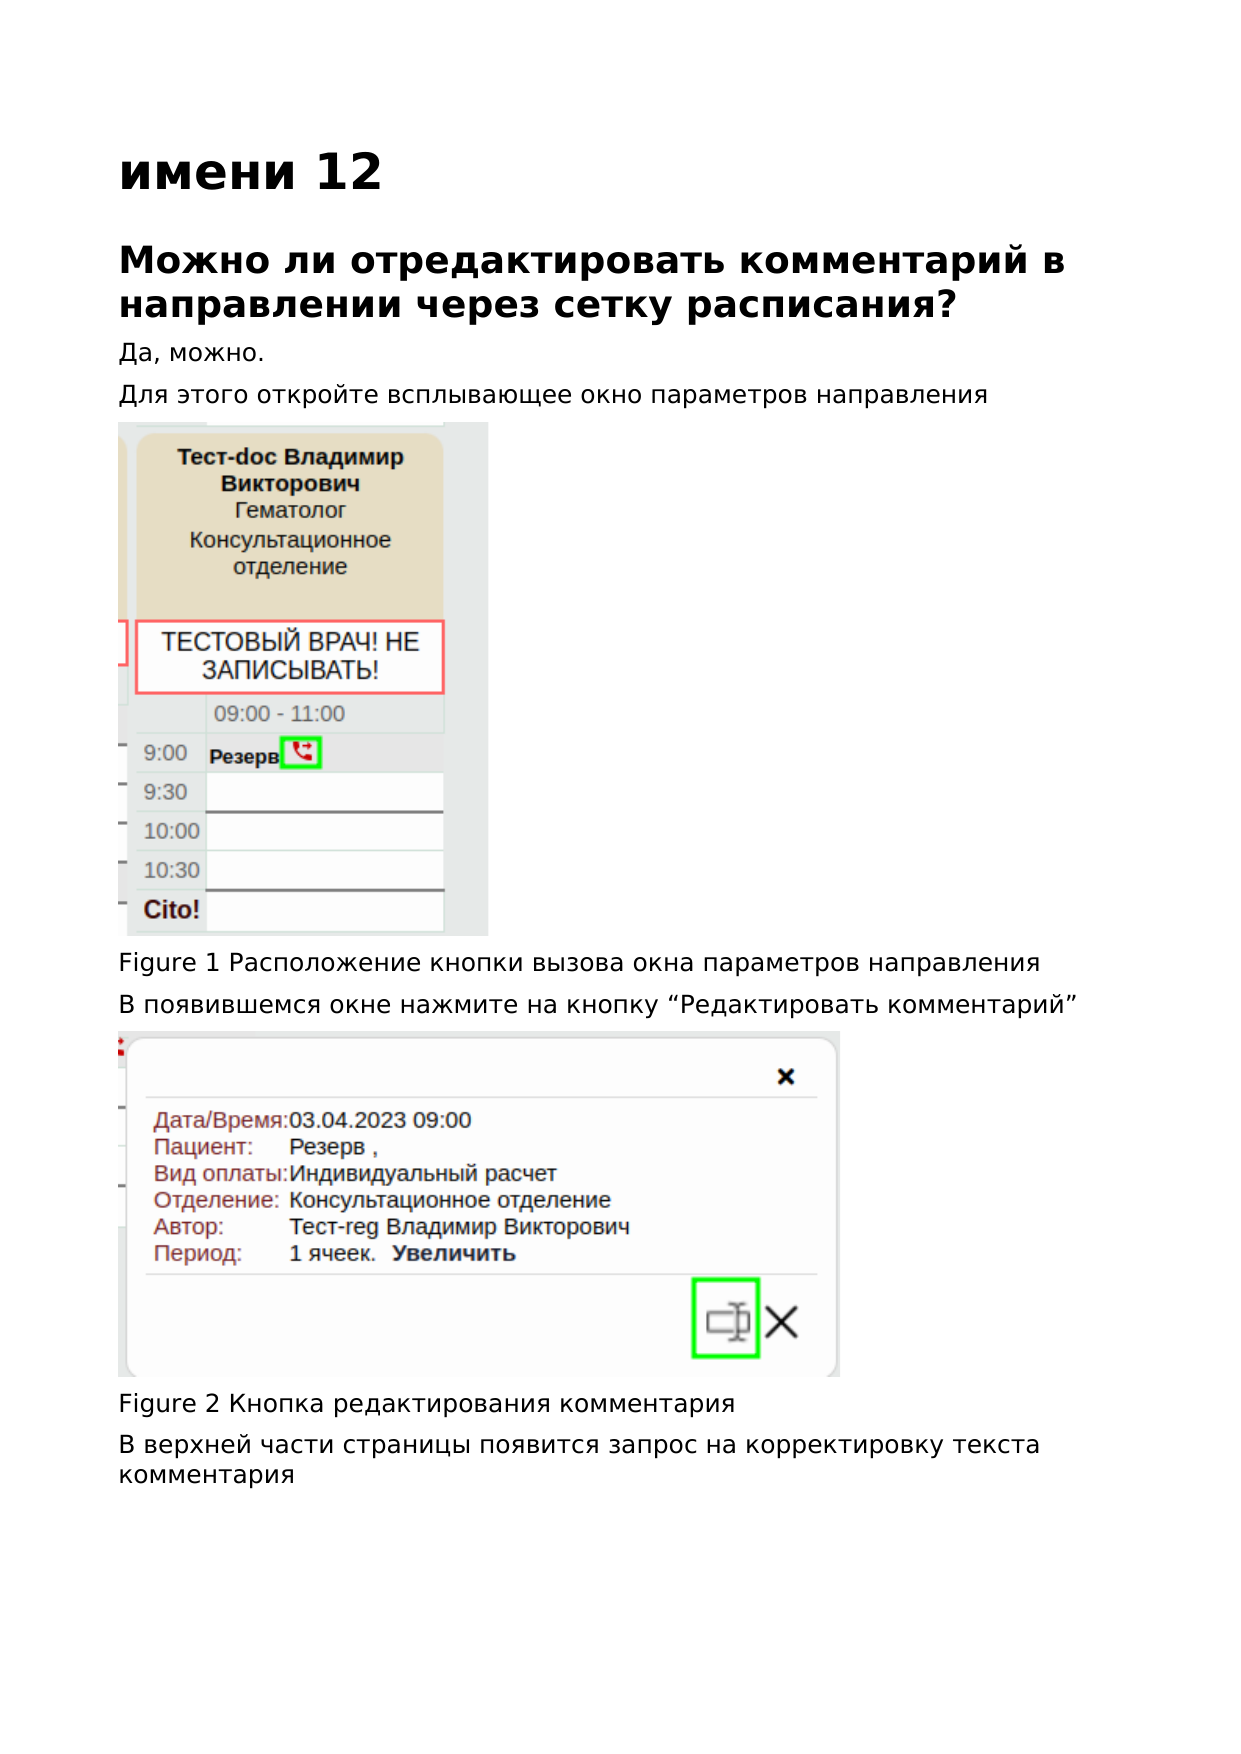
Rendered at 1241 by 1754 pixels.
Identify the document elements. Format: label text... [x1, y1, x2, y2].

text Для этого откройте всплывающее окно параметров направления [118, 380, 1122, 409]
text В появившемся окне нажмите на кнопку “Редактировать комментарий” [118, 990, 1122, 1019]
picture [118, 1031, 840, 1377]
picture [118, 422, 489, 936]
subtitle имени 12 [118, 143, 1122, 201]
text Figure 1 Расположение кнопки вызова окна параметров направления [118, 948, 1122, 978]
text Figure 2 Кнопка редактирования комментария [118, 1389, 1122, 1418]
text В верхней части страницы появится запрос на корректировку текста комментария [118, 1431, 1122, 1489]
subtitle Можно ли отредактировать комментарий в направлении через сетку расписания? [118, 239, 1122, 326]
text Да, можно. [118, 339, 1122, 368]
